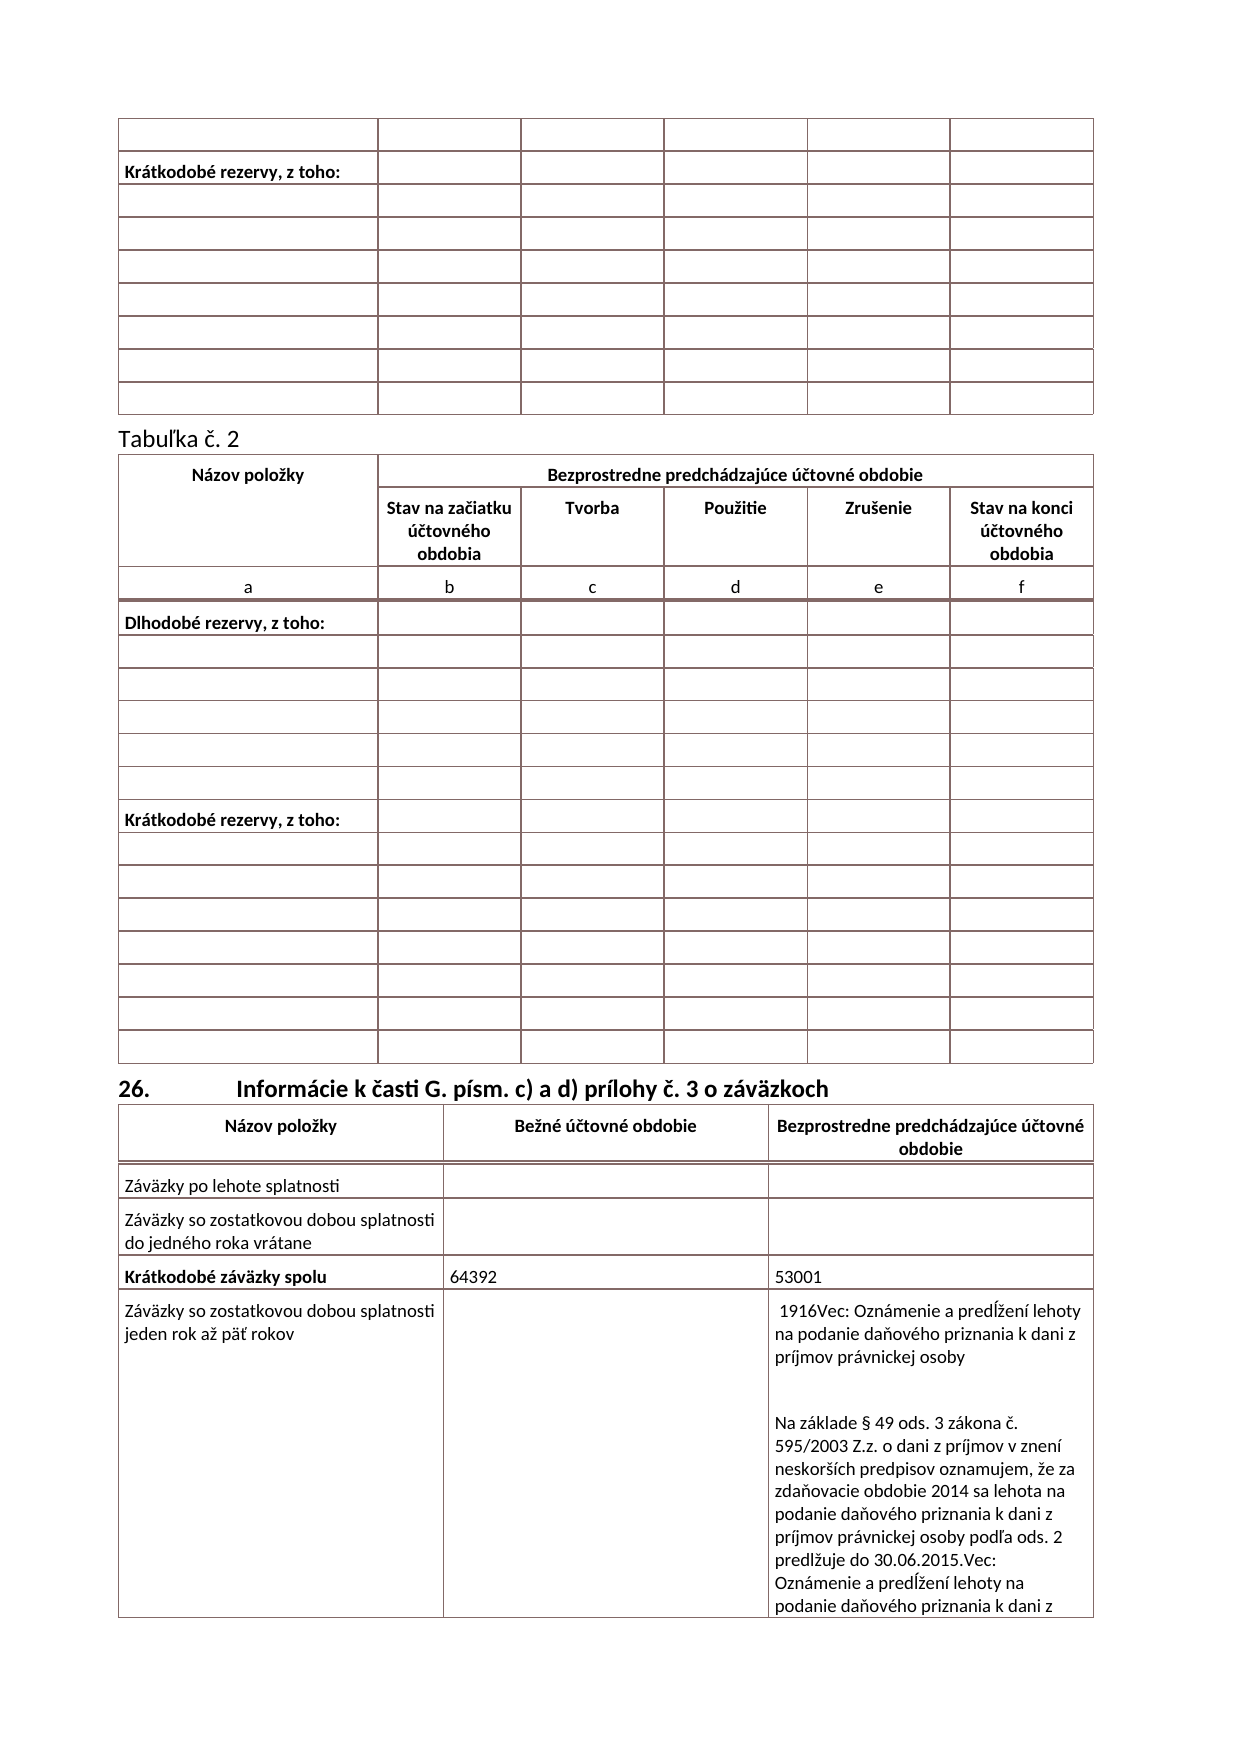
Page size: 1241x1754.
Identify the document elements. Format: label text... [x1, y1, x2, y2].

table_cell [951, 350, 1093, 381]
table_cell [119, 866, 377, 897]
table_cell [951, 251, 1093, 282]
table_cell Dlhodobé rezervy, z toho: [119, 602, 377, 634]
table_cell [522, 767, 663, 799]
table_cell [665, 669, 807, 700]
table_cell [444, 1165, 768, 1197]
table_cell [951, 218, 1093, 249]
table_header Bezprostredne predchádzajúce účtovné obdobie [769, 1105, 1093, 1160]
table_cell [665, 1031, 807, 1063]
table_cell [522, 932, 663, 963]
table_cell Krátkodobé záväzky spolu [119, 1256, 443, 1288]
table_cell [951, 185, 1093, 216]
table_cell [665, 119, 807, 150]
table_cell [808, 602, 949, 634]
table_cell [522, 800, 663, 832]
table_cell [665, 317, 807, 348]
table_cell [379, 866, 520, 897]
table_cell [951, 119, 1093, 150]
table_cell [119, 284, 377, 315]
table_cell [665, 636, 807, 667]
table_cell [665, 932, 807, 963]
table_cell [665, 251, 807, 282]
table_cell [522, 251, 663, 282]
table_cell [119, 251, 377, 282]
table_cell [808, 251, 949, 282]
table_cell [665, 185, 807, 216]
table_cell [522, 965, 663, 996]
table_header Názov položky [119, 455, 377, 566]
table_cell [951, 899, 1093, 930]
table_cell [808, 636, 949, 667]
table_cell Stav na konci účtovného obdobia [951, 488, 1093, 565]
table_cell [808, 866, 949, 897]
table_cell [665, 284, 807, 315]
table_cell [808, 734, 949, 766]
table_cell [665, 833, 807, 864]
table_cell [119, 185, 377, 216]
table_cell [522, 669, 663, 700]
table_cell [119, 767, 377, 799]
table_cell Použitie [665, 488, 807, 565]
table_cell [379, 932, 520, 963]
table_cell [522, 734, 663, 766]
table_header Bežné účtovné obdobie [444, 1105, 768, 1160]
table_cell [119, 317, 377, 348]
table_cell [951, 317, 1093, 348]
table_cell [665, 152, 807, 183]
table_cell [379, 317, 520, 348]
table_cell [522, 998, 663, 1029]
table_cell [665, 965, 807, 996]
table_cell Tvorba [522, 488, 663, 565]
table_cell [951, 932, 1093, 963]
table_cell [522, 284, 663, 315]
table_cell [522, 350, 663, 381]
table_cell [665, 767, 807, 799]
table_cell [808, 833, 949, 864]
table_cell [808, 932, 949, 963]
table_cell 64392 [444, 1256, 768, 1288]
table_cell [665, 800, 807, 832]
table_cell [379, 800, 520, 832]
table_cell [379, 185, 520, 216]
table_cell d [665, 567, 807, 598]
table_cell [119, 833, 377, 864]
table_cell [119, 218, 377, 249]
table_cell [379, 636, 520, 667]
table_cell [951, 636, 1093, 667]
table_cell Zrušenie [808, 488, 949, 565]
table_cell [951, 152, 1093, 183]
table_header Názov položky [119, 1105, 443, 1160]
table_cell [379, 965, 520, 996]
table_cell Záväzky so zostatkovou dobou splatnosti do jedného roka vrátane [119, 1199, 443, 1254]
table_cell [665, 866, 807, 897]
table_cell [951, 284, 1093, 315]
table_cell [951, 767, 1093, 799]
table_cell [951, 998, 1093, 1029]
table_cell [119, 350, 377, 381]
table_cell [522, 899, 663, 930]
table_cell [444, 1199, 768, 1254]
table_cell [808, 899, 949, 930]
text Tabuľka č. 2 [118, 423, 1122, 454]
table_cell [808, 800, 949, 832]
table_cell [522, 636, 663, 667]
table_cell [951, 734, 1093, 766]
table_cell [769, 1199, 1093, 1254]
table_cell [379, 669, 520, 700]
table_cell [379, 602, 520, 634]
table_cell [379, 251, 520, 282]
table_cell [808, 317, 949, 348]
table_cell b [379, 567, 520, 598]
table_cell [808, 383, 949, 414]
table_cell [379, 152, 520, 183]
table_cell [808, 701, 949, 733]
table_cell [379, 998, 520, 1029]
table_cell [119, 636, 377, 667]
text 26. Informácie k časti G. písm. c) a d) prílohy č. 3 o záväzkoch [118, 1073, 1122, 1104]
table_cell [522, 218, 663, 249]
table_cell [379, 119, 520, 150]
table_cell [119, 119, 377, 150]
table_cell [951, 800, 1093, 832]
table_cell [119, 701, 377, 733]
table_cell [951, 965, 1093, 996]
table_cell [951, 701, 1093, 733]
table_cell [379, 833, 520, 864]
table_cell [951, 602, 1093, 634]
table_cell [665, 602, 807, 634]
table_cell [522, 602, 663, 634]
table_cell [119, 932, 377, 963]
table_cell [522, 1031, 663, 1063]
table_cell [119, 383, 377, 414]
table_cell [808, 1031, 949, 1063]
table_cell [951, 1031, 1093, 1063]
table_cell Záväzky so zostatkovou dobou splatnosti jeden rok až päť rokov [119, 1290, 443, 1617]
table_cell Krátkodobé rezervy, z toho: [119, 152, 377, 183]
table_cell [444, 1290, 768, 1617]
table_cell [665, 701, 807, 733]
table_cell [808, 350, 949, 381]
table_cell [665, 350, 807, 381]
table_cell [379, 350, 520, 381]
table_cell [379, 1031, 520, 1063]
table_cell [379, 701, 520, 733]
table_cell Krátkodobé rezervy, z toho: [119, 800, 377, 832]
table_cell [808, 284, 949, 315]
table_cell [119, 998, 377, 1029]
table_header Bezprostredne predchádzajúce účtovné obdobie [379, 455, 1093, 486]
table_cell [522, 119, 663, 150]
table_cell [951, 833, 1093, 864]
table_cell [119, 899, 377, 930]
table_cell [119, 734, 377, 766]
table_cell [808, 119, 949, 150]
table_cell [379, 284, 520, 315]
table_cell [665, 383, 807, 414]
table_cell [379, 899, 520, 930]
table_cell [951, 866, 1093, 897]
table_cell [808, 669, 949, 700]
table_cell [522, 866, 663, 897]
table_cell [379, 218, 520, 249]
table_cell [665, 998, 807, 1029]
table_cell [119, 965, 377, 996]
table_cell [522, 833, 663, 864]
table_cell [522, 152, 663, 183]
table_cell [808, 218, 949, 249]
table_cell [665, 899, 807, 930]
table_cell a [119, 567, 377, 598]
table_cell [119, 669, 377, 700]
table_cell [379, 734, 520, 766]
table_cell [808, 965, 949, 996]
table_cell [808, 185, 949, 216]
table_cell f [951, 567, 1093, 598]
table_cell [951, 669, 1093, 700]
table_cell [808, 152, 949, 183]
table_cell [379, 767, 520, 799]
table_cell [119, 1031, 377, 1063]
table_cell [522, 317, 663, 348]
table_cell 53001 [769, 1256, 1093, 1288]
table_cell c [522, 567, 663, 598]
table_cell Stav na začiatku účtovného obdobia [379, 488, 520, 565]
table_cell Záväzky po lehote splatnosti [119, 1165, 443, 1197]
table_cell [808, 767, 949, 799]
table_cell [522, 701, 663, 733]
table_cell [769, 1165, 1093, 1197]
table_cell [951, 383, 1093, 414]
table_cell [379, 383, 520, 414]
table_cell 1916Vec: Oznámenie a predĺžení lehoty na podanie daňového priznania k dani z príjmov právnickej osoby Na základe § 49 ods. 3 zákona č. 595/2003 Z.z. o dani z príjmov v znení neskorších predpisov oznamujem, že za zdaňovacie obdobie 2014 sa lehota na podanie daňového priznania k dani z príjmov právnickej osoby podľa ods. 2 predlžuje do 30.06.2015.Vec: Oznámenie a predĺžení lehoty na podanie daňového priznania k dani z [769, 1290, 1093, 1617]
table_cell [522, 383, 663, 414]
table_cell [665, 734, 807, 766]
table_cell [665, 218, 807, 249]
table_cell [808, 998, 949, 1029]
table_cell e [808, 567, 949, 598]
table_cell [522, 185, 663, 216]
